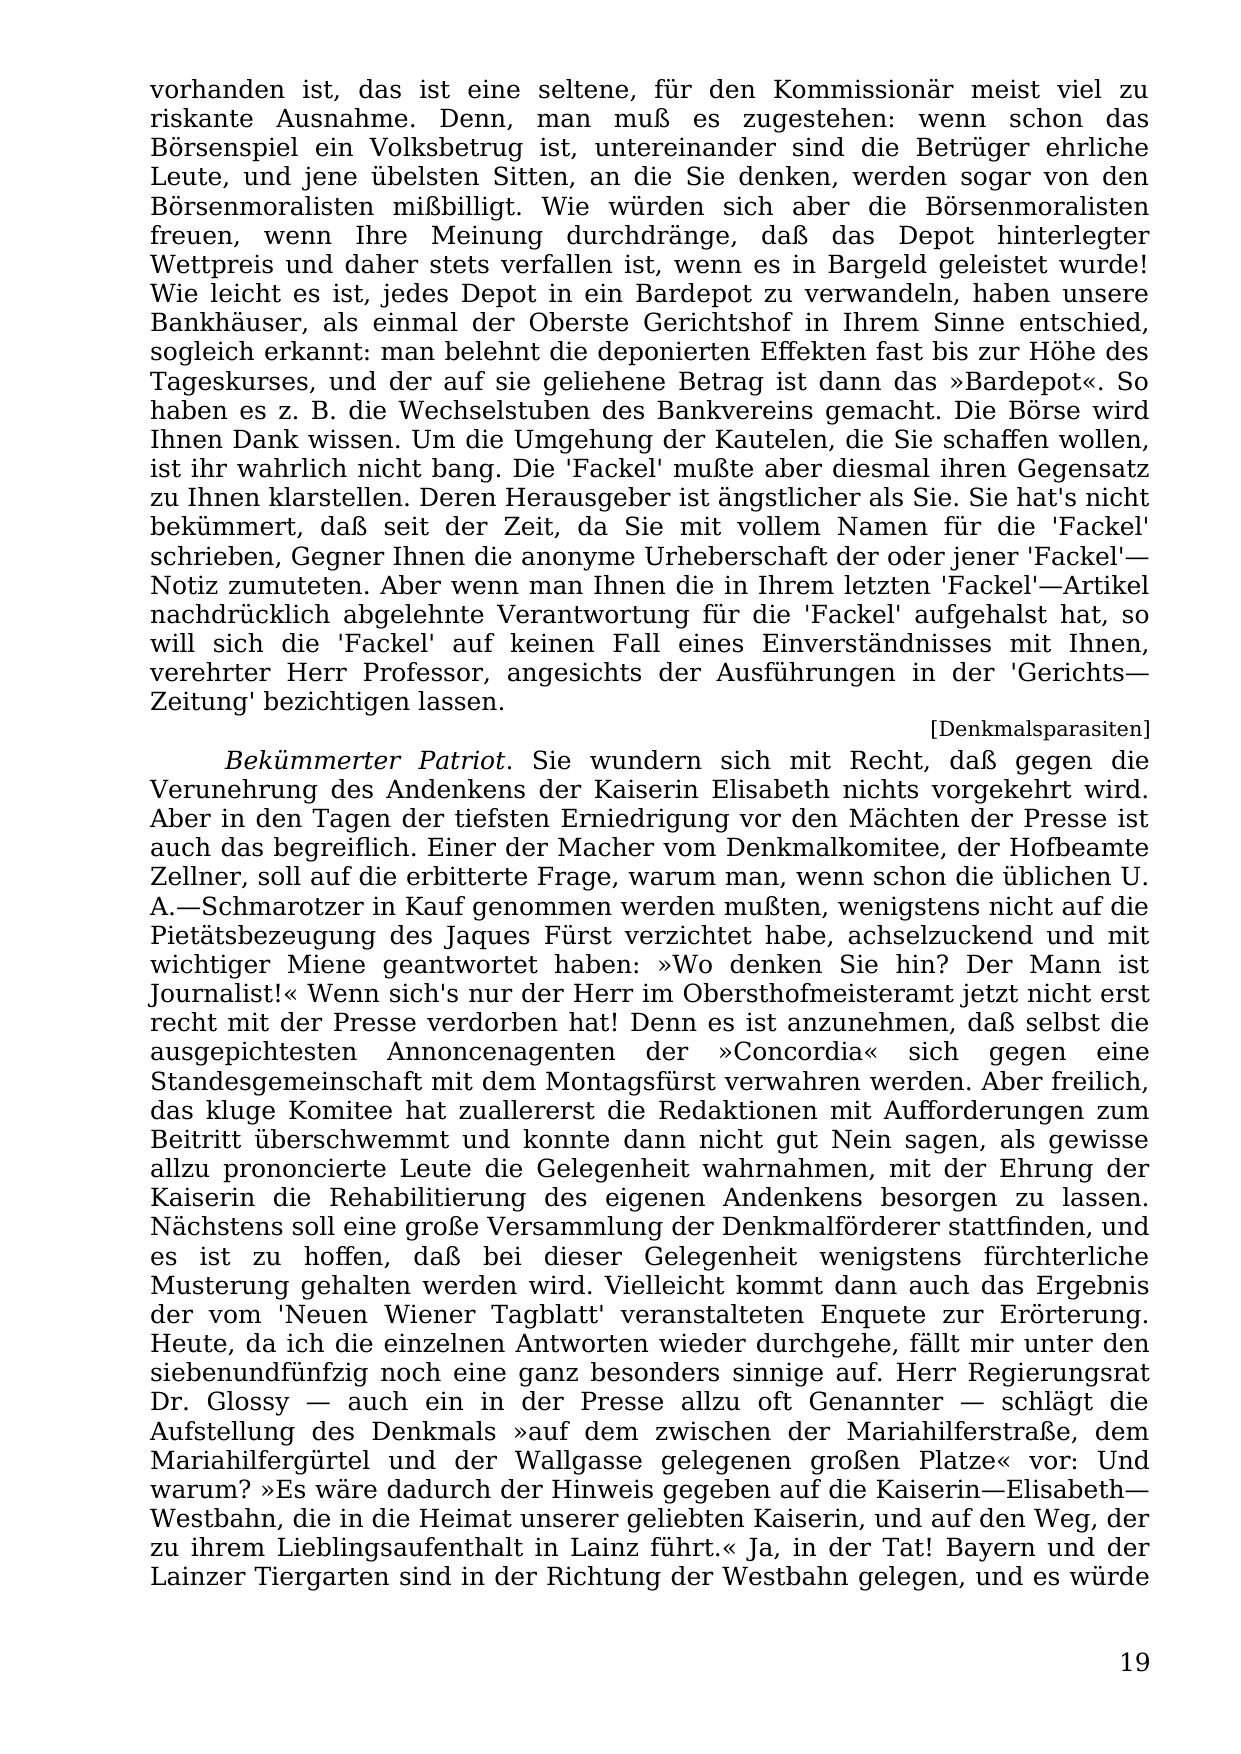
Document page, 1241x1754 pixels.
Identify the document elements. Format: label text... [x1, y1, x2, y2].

text [Denkmalsparasiten] [150, 717, 1151, 741]
text vorhanden ist, das ist eine seltene, für den Kommissionär meist viel zu riskante Ausnahme. Denn, man muß es zugestehen: wenn schon das Börsenspiel ein Volksbetrug ist, untereinander sind die Betrüger ehrliche Leute, und jene übelsten Sitten, an die Sie denken, werden sogar von den Börsenmoralisten mißbilligt. Wie würden sich aber die Börsenmoralisten freuen, wenn Ihre Meinung durchdränge, daß das Depot hinterlegter Wettpreis und daher stets verfallen ist, wenn es in Bargeld geleistet wurde! Wie leicht es ist, jedes Depot in ein Bardepot zu verwandeln, haben unsere Bankhäuser, als einmal der Oberste Gerichtshof in Ihrem Sinne entschied, sogleich erkannt: man belehnt die deponierten Effekten fast bis zur Höhe des Tageskurses, und der auf sie geliehene Betrag ist dann das »Bardepot«. So haben es z. B. die Wechselstuben des Bankvereins gemacht. Die Börse wird Ihnen Dank wissen. Um die Umgehung der Kautelen, die Sie schaffen wollen, ist ihr wahrlich nicht bang. Die 'Fackel' mußte aber diesmal ihren Gegensatz zu Ihnen klarstellen. Deren Herausgeber ist ängstlicher als Sie. Sie hat's nicht bekümmert, daß seit der Zeit, da Sie mit vollem Namen für die 'Fackel' schrieben, Gegner Ihnen die anonyme Urheberschaft der oder jener 'Fackel'—Notiz zumuteten. Aber wenn man Ihnen die in Ihrem letzten 'Fackel'—Artikel nachdrücklich abgelehnte Verantwortung für die 'Fackel' aufgehalst hat, so will sich die 'Fackel' auf keinen Fall eines Einverständnisses mit Ihnen, verehrter Herr Professor, angesichts der Ausführungen in der 'Gerichts—Zeitung' bezichtigen lassen. [150, 75, 1151, 717]
text Bekümmerter Patriot. Sie wundern sich mit Recht, daß gegen die Verunehrung des Andenkens der Kaiserin Elisabeth nichts vorgekehrt wird. Aber in den Tagen der tiefsten Erniedrigung vor den Mächten der Presse ist auch das begreiflich. Einer der Macher vom Denkmalkomitee, der Hofbeamte Zellner, soll auf die erbitterte Frage, warum man, wenn schon die üblichen U. A.—Schmarotzer in Kauf genommen werden mußten, wenigstens nicht auf die Pietätsbezeugung des Jaques Fürst verzichtet habe, achselzuckend und mit wichtiger Miene geantwortet haben: »Wo denken Sie hin? Der Mann ist Journalist!« Wenn sich's nur der Herr im Obersthofmeisteramt jetzt nicht erst recht mit der Presse verdorben hat! Denn es ist anzunehmen, daß selbst die ausgepichtesten Annoncenagenten der »Concordia« sich gegen eine Standesgemeinschaft mit dem Montagsfürst verwahren werden. Aber freilich, das kluge Komitee hat zuallererst die Redaktionen mit Aufforderungen zum Beitritt überschwemmt und konnte dann nicht gut Nein sagen, als gewisse allzu prononcierte Leute die Gelegenheit wahrnahmen, mit der Ehrung der Kaiserin die Rehabilitierung des eigenen Andenkens besorgen zu lassen. Nächstens soll eine große Versammlung der Denkmalförderer stattfinden, und es ist zu hoffen, daß bei dieser Gelegenheit wenigstens fürchterliche Musterung gehalten werden wird. Vielleicht kommt dann auch das Ergebnis der vom 'Neuen Wiener Tagblatt' veranstalteten Enquete zur Erörterung. Heute, da ich die einzelnen Antworten wieder durchgehe, fällt mir unter den siebenundfünfzig noch eine ganz besonders sinnige auf. Herr Regierungsrat Dr. Glossy — auch ein in der Presse allzu oft Genannter — schlägt die Aufstellung des Denkmals »auf dem zwischen der Mariahilferstraße, dem Mariahilfergürtel und der Wallgasse gelegenen großen Platze« vor: Und warum? »Es wäre dadurch der Hinweis gegeben auf die Kaiserin—Elisabeth—Westbahn, die in die Heimat unserer geliebten Kaiserin, und auf den Weg, der zu ihrem Lieblingsaufenthalt in Lainz führt.« Ja, in der Tat! Bayern und der Lainzer Tiergarten sind in der Richtung der Westbahn gelegen, und es würde [150, 741, 1151, 1592]
